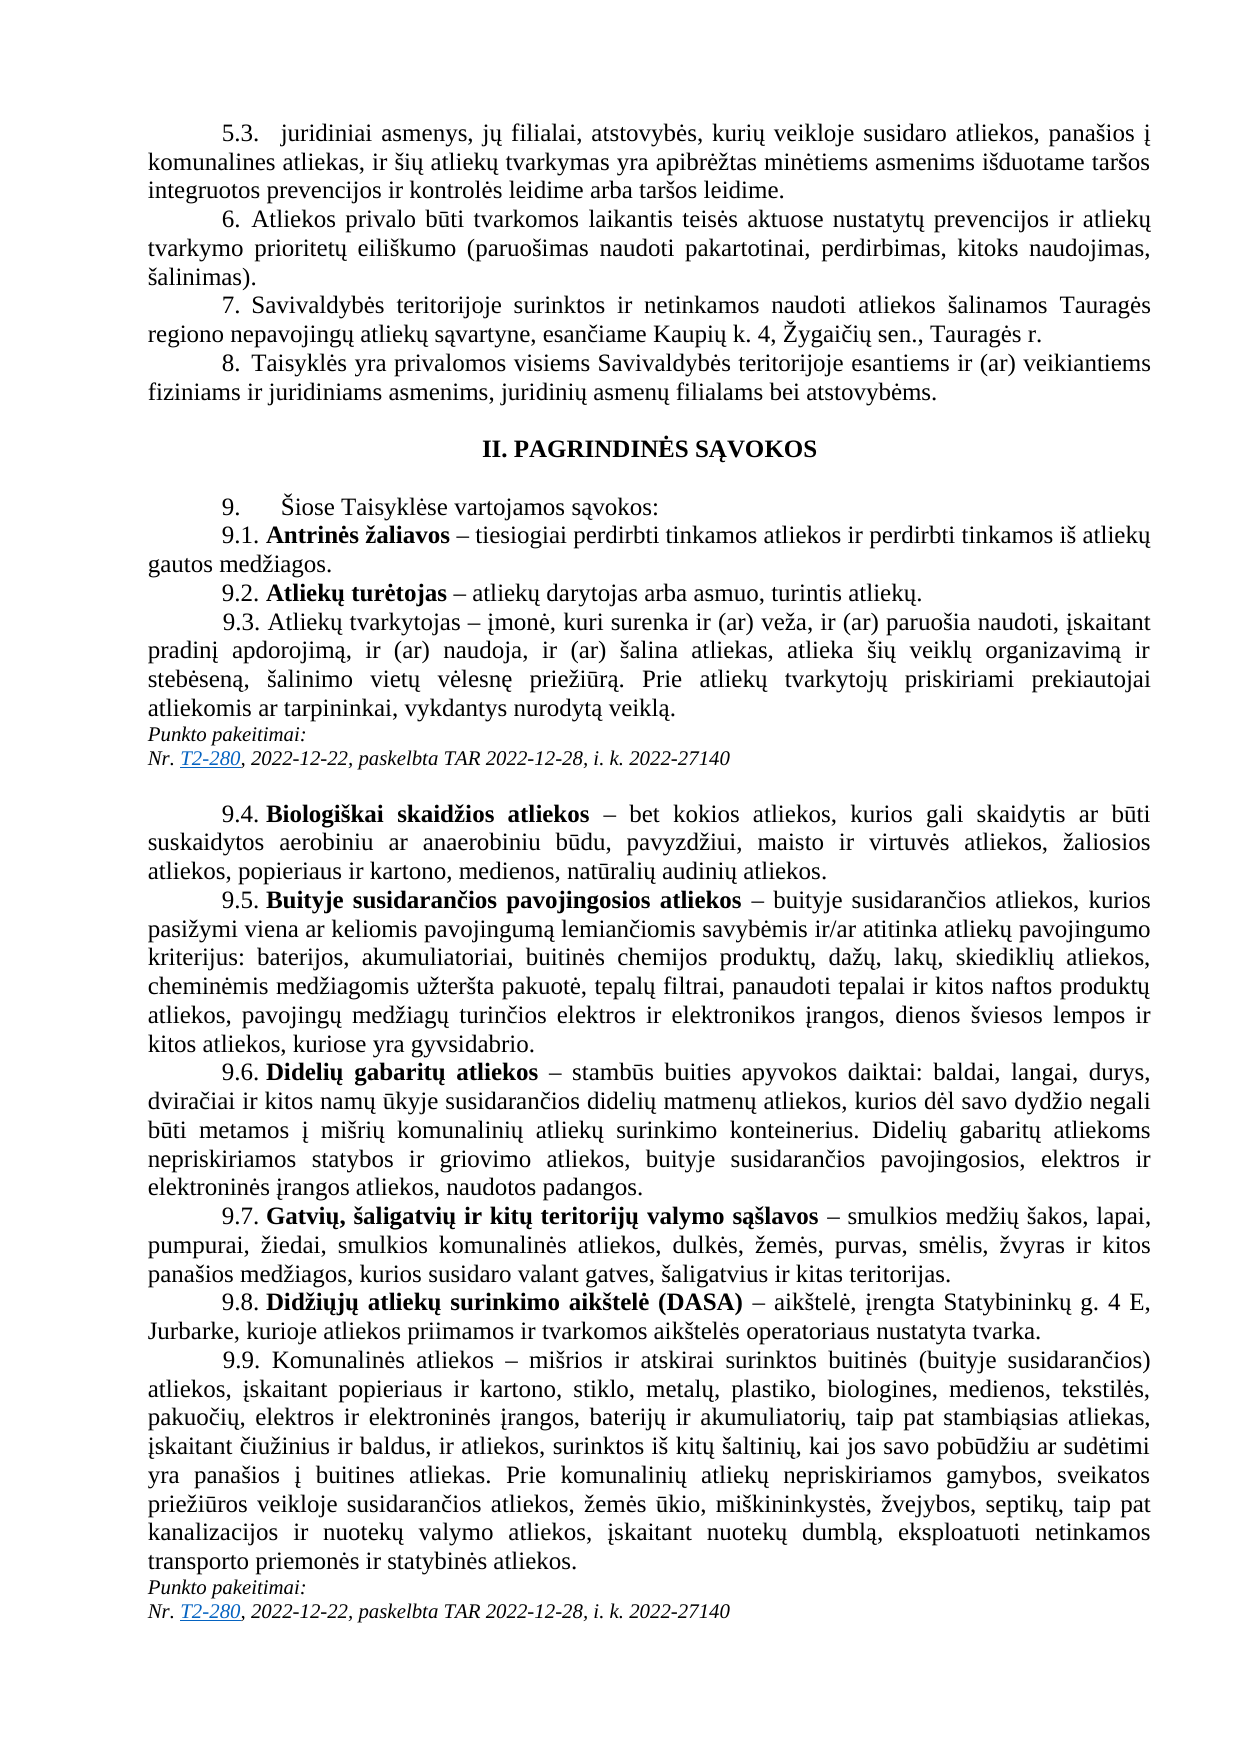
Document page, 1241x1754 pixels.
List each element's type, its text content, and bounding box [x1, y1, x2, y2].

text 9.5. Buityje susidarančios pavojingosios atliekos – buityje susidarančios atliekos, kurios pasižymi viena ar keliomis pavojingumą lemiančiomis savybėmis ir/ar atitinka atliekų pavojingumo kriterijus: baterijos, akumuliatoriai, buitinės chemijos produktų, dažų, lakų, skiediklių atliekos, cheminėmis medžiagomis užteršta pakuotė, tepalų filtrai, panaudoti tepalai ir kitos naftos produktų atliekos, pavojingų medžiagų turinčios elektros ir elektronikos įrangos, dienos šviesos lempos ir kitos atliekos, kuriose yra gyvsidabrio. [148, 885, 1152, 1057]
text Nr. T2-280, 2022-12-22, paskelbta TAR 2022-12-28, i. k. 2022-27140 [148, 746, 1152, 770]
text 5.3. juridiniai asmenys, jų filialai, atstovybės, kurių veikloje susidaro atliekos, panašios į komunalines atliekas, ir šių atliekų tvarkymas yra apibrėžtas minėtiems asmenims išduotame taršos integruotos prevencijos ir kontrolės leidime arba taršos leidime. [148, 118, 1152, 204]
text Punkto pakeitimai: [148, 722, 1152, 746]
text 9.3. Atliekų tvarkytojas – įmonė, kuri surenka ir (ar) veža, ir (ar) paruošia naudoti, įskaitant pradinį apdorojimą, ir (ar) naudoja, ir (ar) šalina atliekas, atlieka šių veiklų organizavimą ir stebėseną, šalinimo vietų vėlesnę priežiūrą. Prie atliekų tvarkytojų priskiriami prekiautojai atliekomis ar tarpininkai, vykdantys nurodytą veiklą. [148, 607, 1152, 722]
text II. PAGRINDINĖS SĄVOKOS [148, 434, 1152, 463]
text Nr. T2-280, 2022-12-22, paskelbta TAR 2022-12-28, i. k. 2022-27140 [148, 1599, 1152, 1623]
text 9.7. Gatvių, šaligatvių ir kitų teritorijų valymo sąšlavos – smulkios medžių šakos, lapai, pumpurai, žiedai, smulkios komunalinės atliekos, dulkės, žemės, purvas, smėlis, žvyras ir kitos panašios medžiagos, kurios susidaro valant gatves, šaligatvius ir kitas teritorijas. [148, 1201, 1152, 1287]
text 9.9. Komunalinės atliekos – mišrios ir atskirai surinktos buitinės (buityje susidarančios) atliekos, įskaitant popieriaus ir kartono, stiklo, metalų, plastiko, biologines, medienos, tekstilės, pakuočių, elektros ir elektroninės įrangos, baterijų ir akumuliatorių, taip pat stambiąsias atliekas, įskaitant čiužinius ir baldus, ir atliekos, surinktos iš kitų šaltinių, kai jos savo pobūdžiu ar sudėtimi yra panašios į buitines atliekas. Prie komunalinių atliekų nepriskiriamos gamybos, sveikatos priežiūros veikloje susidarančios atliekos, žemės ūkio, miškininkystės, žvejybos, septikų, taip pat kanalizacijos ir nuotekų valymo atliekos, įskaitant nuotekų dumblą, eksploatuoti netinkamos transporto priemonės ir statybinės atliekos. [148, 1345, 1152, 1575]
text 9. Šiose Taisyklėse vartojamos sąvokos: [148, 492, 1152, 521]
text 6. Atliekos privalo būti tvarkomos laikantis teisės aktuose nustatytų prevencijos ir atliekų tvarkymo prioritetų eiliškumo (paruošimas naudoti pakartotinai, perdirbimas, kitoks naudojimas, šalinimas). [148, 204, 1152, 291]
text 8. Taisyklės yra privalomos visiems Savivaldybės teritorijoje esantiems ir (ar) veikiantiems fiziniams ir juridiniams asmenims, juridinių asmenų filialams bei atstovybėms. [148, 348, 1152, 406]
text 9.1. Antrinės žaliavos – tiesiogiai perdirbti tinkamos atliekos ir perdirbti tinkamos iš atliekų gautos medžiagos. [148, 521, 1152, 578]
text 9.6. Didelių gabaritų atliekos – stambūs buities apyvokos daiktai: baldai, langai, durys, dviračiai ir kitos namų ūkyje susidarančios didelių matmenų atliekos, kurios dėl savo dydžio negali būti metamos į mišrių komunalinių atliekų surinkimo konteinerius. Didelių gabaritų atliekoms nepriskiriamos statybos ir griovimo atliekos, buityje susidarančios pavojingosios, elektros ir elektroninės įrangos atliekos, naudotos padangos. [148, 1057, 1152, 1201]
text 9.2. Atliekų turėtojas – atliekų darytojas arba asmuo, turintis atliekų. [148, 578, 1152, 607]
text 7. Savivaldybės teritorijoje surinktos ir netinkamos naudoti atliekos šalinamos Tauragės regiono nepavojingų atliekų sąvartyne, esančiame Kaupių k. 4, Žygaičių sen., Tauragės r. [148, 291, 1152, 348]
text Punkto pakeitimai: [148, 1575, 1152, 1599]
text 9.4. Biologiškai skaidžios atliekos – bet kokios atliekos, kurios gali skaidytis ar būti suskaidytos aerobiniu ar anaerobiniu būdu, pavyzdžiui, maisto ir virtuvės atliekos, žaliosios atliekos, popieriaus ir kartono, medienos, natūralių audinių atliekos. [148, 799, 1152, 885]
text 9.8. Didžiųjų atliekų surinkimo aikštelė (DASA) – aikštelė, įrengta Statybininkų g. 4 E, Jurbarke, kurioje atliekos priimamos ir tvarkomos aikštelės operatoriaus nustatyta tvarka. [148, 1287, 1152, 1345]
